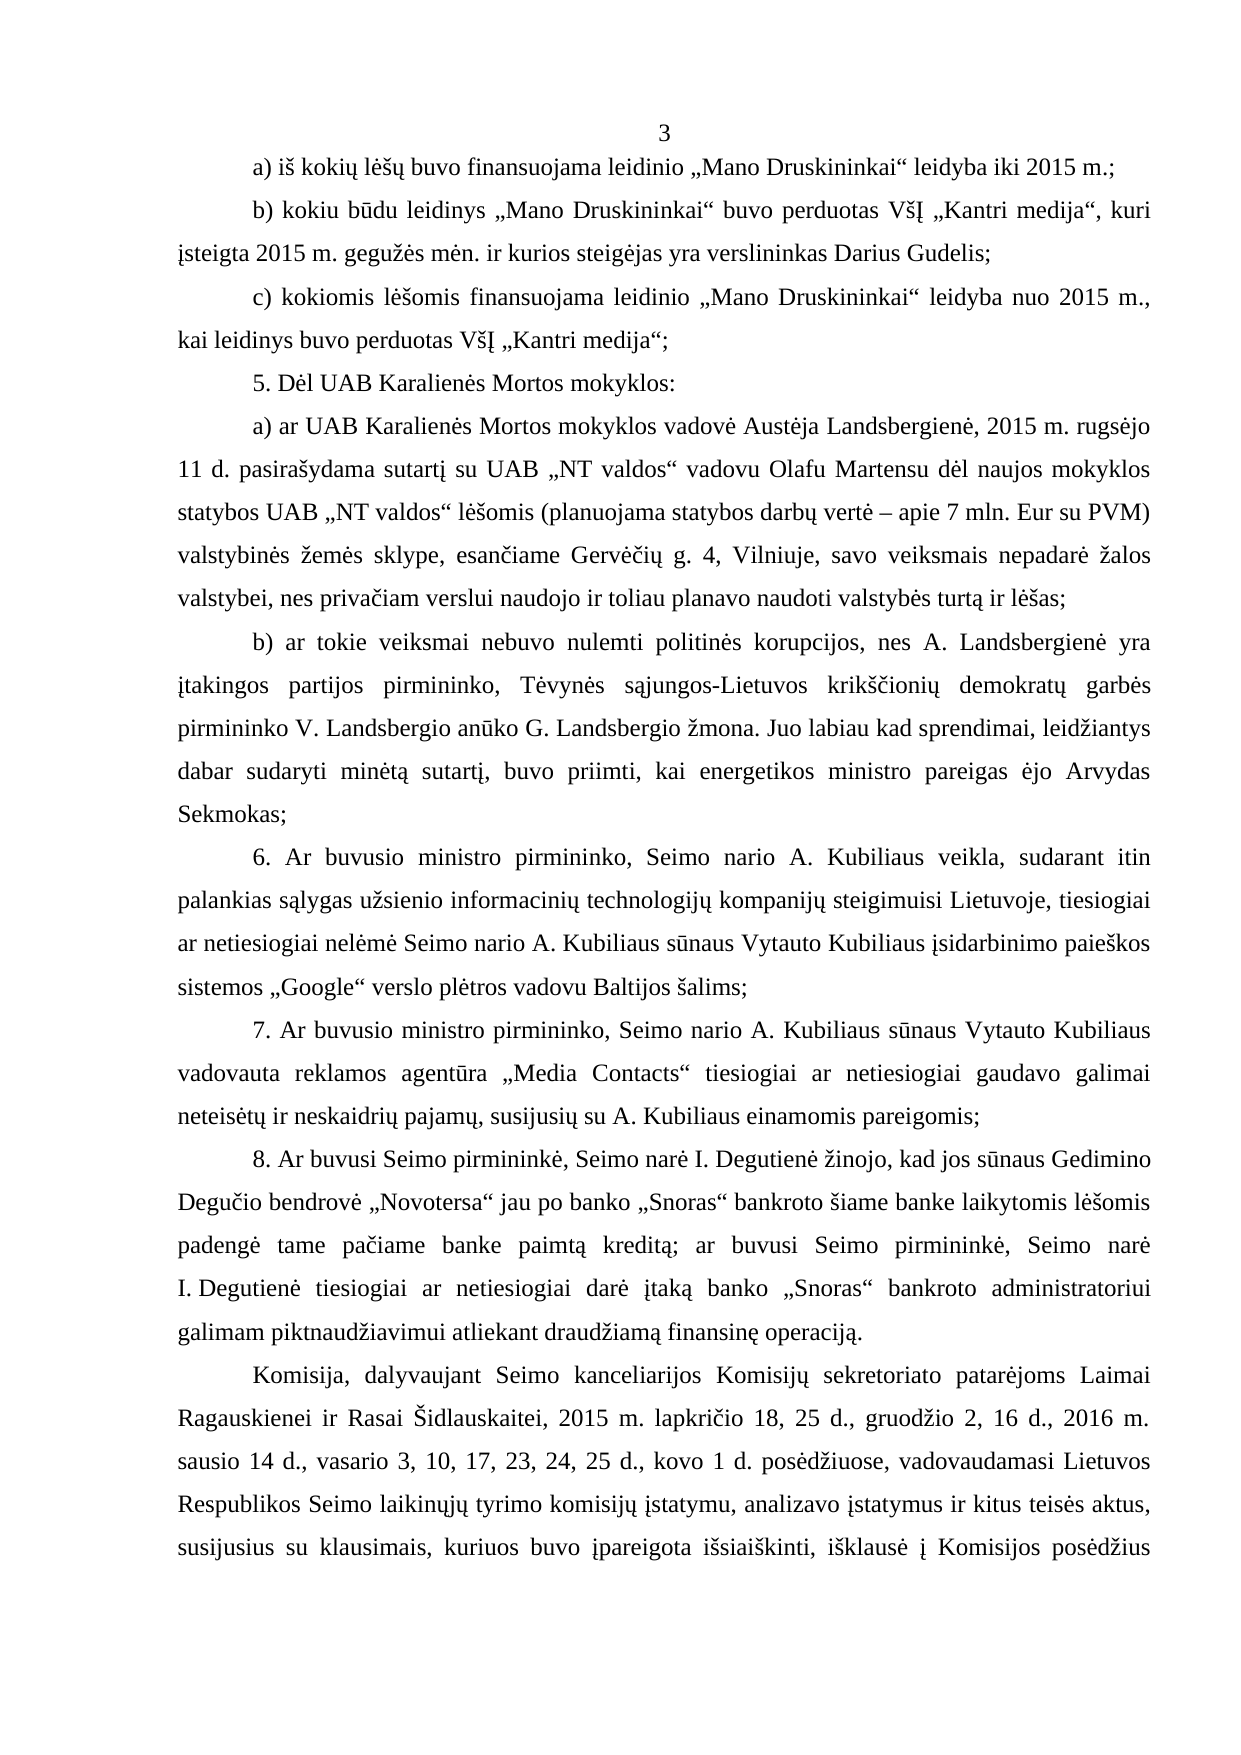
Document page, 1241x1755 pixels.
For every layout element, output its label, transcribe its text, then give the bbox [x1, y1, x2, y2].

text 6. Ar buvusio ministro pirmininko, Seimo nario A. Kubiliaus veikla, sudarant itin palankias sąlygas užsienio informacinių technologijų kompanijų steigimuisi Lietuvoje, tiesiogiai ar netiesiogiai nelėmė Seimo nario A. Kubiliaus sūnaus Vytauto Kubiliaus įsidarbinimo paieškos sistemos „Google“ verslo plėtros vadovu Baltijos šalims; [177, 842, 1152, 1000]
text 7. Ar buvusio ministro pirmininko, Seimo nario A. Kubiliaus sūnaus Vytauto Kubiliaus vadovauta reklamos agentūra „Media Contacts“ tiesiogiai ar netiesiogiai gaudavo galimai neteisėtų ir neskaidrių pajamų, susijusių su A. Kubiliaus einamomis pareigomis; [177, 1015, 1152, 1130]
text a) ar UAB Karalienės Mortos mokyklos vadovė Austėja Landsbergienė, 2015 m. rugsėjo 11 d. pasirašydama sutartį su UAB „NT valdos“ vadovu Olafu Martensu dėl naujos mokyklos statybos UAB „NT valdos“ lėšomis (planuojama statybos darbų vertė – apie 7 mln. Eur su PVM) valstybinės žemės sklype, esančiame Gervėčių g. 4, Vilniuje, savo veiksmais nepadarė žalos valstybei, nes privačiam verslui naudojo ir toliau planavo naudoti valstybės turtą ir lėšas; [177, 411, 1152, 612]
text 8. Ar buvusi Seimo pirmininkė, Seimo narė I. Degutienė žinojo, kad jos sūnaus Gedimino Degučio bendrovė „Novotersa“ jau po banko „Snoras“ bankroto šiame banke laikytomis lėšomis padengė tame pačiame banke paimtą kreditą; ar buvusi Seimo pirmininkė, Seimo narė I. Degutienė tiesiogiai ar netiesiogiai darė įtaką banko „Snoras“ bankroto administratoriui galimam piktnaudžiavimui atliekant draudžiamą finansinę operaciją. [177, 1144, 1152, 1345]
text b) kokiu būdu leidinys „Mano Druskininkai“ buvo perduotas VšĮ „Kantri medija“, kuri įsteigta 2015 m. gegužės mėn. ir kurios steigėjas yra verslininkas Darius Gudelis; [177, 195, 1152, 267]
text b) ar tokie veiksmai nebuvo nulemti politinės korupcijos, nes A. Landsbergienė yra įtakingos partijos pirmininko, Tėvynės sąjungos-Lietuvos krikščionių demokratų garbės pirmininko V. Landsbergio anūko G. Landsbergio žmona. Juo labiau kad sprendimai, leidžiantys dabar sudaryti minėtą sutartį, buvo priimti, kai energetikos ministro pareigas ėjo Arvydas Sekmokas; [177, 627, 1152, 828]
text 5. Dėl UAB Karalienės Mortos mokyklos: [177, 368, 1152, 397]
text a) iš kokių lėšų buvo finansuojama leidinio „Mano Druskininkai“ leidyba iki 2015 m.; [177, 152, 1152, 181]
text c) kokiomis lėšomis finansuojama leidinio „Mano Druskininkai“ leidyba nuo 2015 m., kai leidinys buvo perduotas VšĮ „Kantri medija“; [177, 282, 1152, 353]
text Komisija, dalyvaujant Seimo kanceliarijos Komisijų sekretoriato patarėjoms Laimai Ragauskienei ir Rasai Šidlauskaitei, 2015 m. lapkričio 18, 25 d., gruodžio 2, 16 d., 2016 m. sausio 14 d., vasario 3, 10, 17, 23, 24, 25 d., kovo 1 d. posėdžiuose, vadovaudamasi Lietuvos Respublikos Seimo laikinųjų tyrimo komisijų įstatymu, analizavo įstatymus ir kitus teisės aktus, susijusius su klausimais, kuriuos buvo įpareigota išsiaiškinti, išklausė į Komisijos posėdžius [177, 1360, 1152, 1561]
